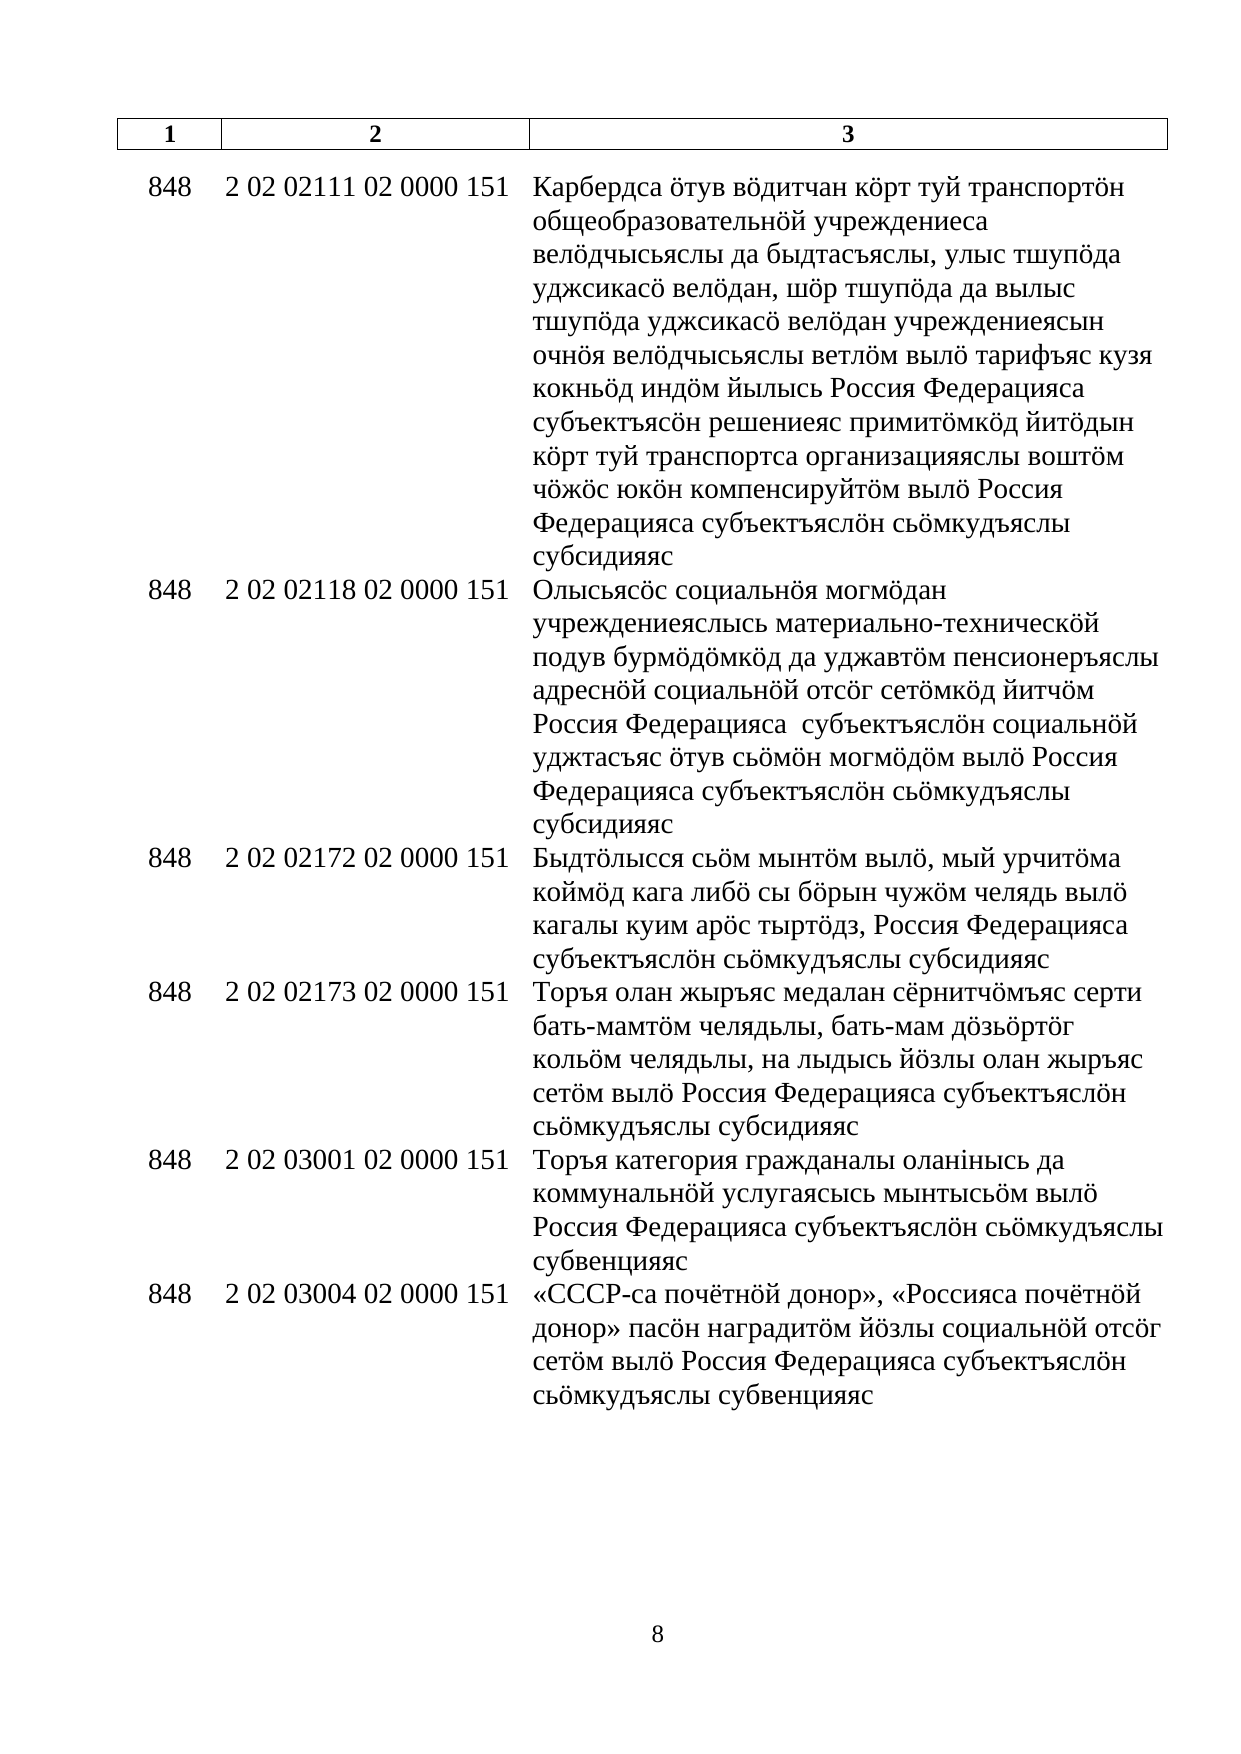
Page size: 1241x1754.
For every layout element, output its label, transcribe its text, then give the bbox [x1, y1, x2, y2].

table_cell 848 [118, 1142, 222, 1276]
table_cell Быдтӧлысся сьӧм мынтӧм вылӧ, мый урчитӧма коймӧд кага либӧ сы бӧрын чужӧм челядь вылӧ кагалы куим арӧс тыртӧдз, Россия Федерацияса субъектъяслӧн сьӧмкудъяслы субсидияяс Торъя олан жыръяс медалан сёрнитчӧмъяс серти бать-мамтӧм челядьлы, бать-мам дӧзьӧртӧг кольӧм челядьлы, на лыдысь йӧзлы олан жыръяс сетӧм вылӧ Россия Федерацияса субъектъяслӧн сьӧмкудъяслы субсидияяс [529, 840, 1167, 1142]
table_cell [118, 150, 222, 169]
table_cell 2 02 02118 02 0000 151 [222, 572, 529, 840]
table_cell 2 02 03004 02 0000 151 [222, 1276, 529, 1410]
table_cell Карбердса ӧтув вӧдитчан кӧрт туй транспортӧн общеобразовательнӧй учреждениеса велӧдчысьяслы да быдтасъяслы, улыс тшупӧда уджсикасӧ велӧдан, шӧр тшупӧда да вылыс тшупӧда уджсикасӧ велӧдан учреждениеясын очнӧя велӧдчысьяслы ветлӧм вылӧ тарифъяс кузя кокньӧд индӧм йылысь Россия Федерацияса субъектъясӧн решениеяс примитӧмкӧд йитӧдын кӧрт туй транспортса организацияяслы воштӧм чӧжӧс юкӧн компенсируйтӧм вылӧ Россия Федерацияса субъектъяслӧн сьӧмкудъяслы субсидияяс [529, 169, 1167, 572]
table_cell 848 [118, 169, 222, 572]
table_cell Торъя категория гражданалы оланінысь да коммунальнӧй услугаясысь мынтысьӧм вылӧ Россия Федерацияса субъектъяслӧн сьӧмкудъяслы субвенцияяс [529, 1142, 1167, 1276]
table_cell 848 [118, 1276, 222, 1410]
table_header 1 [118, 119, 221, 149]
table_cell 848 [118, 572, 222, 840]
table_header 2 [222, 119, 529, 149]
table_cell Олысьясӧс социальнӧя могмӧдан учреждениеяслысь материально-техническӧй подув бурмӧдӧмкӧд да уджавтӧм пенсионеръяслы адреснӧй социальнӧй отсӧг сетӧмкӧд йитчӧм Россия Федерацияса субъектъяслӧн социальнӧй уджтасъяс ӧтув сьӧмӧн могмӧдӧм вылӧ Россия Федерацияса субъектъяслӧн сьӧмкудъяслы субсидияяс [529, 572, 1167, 840]
table_cell 2 02 03001 02 0000 151 [222, 1142, 529, 1276]
table_cell 848 848 [118, 840, 222, 1142]
table_cell 2 02 02111 02 0000 151 [222, 169, 529, 572]
table_cell 2 02 02172 02 0000 151 2 02 02173 02 0000 151 [222, 840, 529, 1142]
table_cell [222, 150, 529, 169]
table_cell [529, 150, 1167, 169]
table_header 3 [530, 119, 1167, 149]
table_cell «СССР-са почётнӧй донор», «Россияса почётнӧй донор» пасӧн наградитӧм йӧзлы социальнӧй отсӧг сетӧм вылӧ Россия Федерацияса субъектъяслӧн сьӧмкудъяслы субвенцияяс [529, 1276, 1167, 1410]
